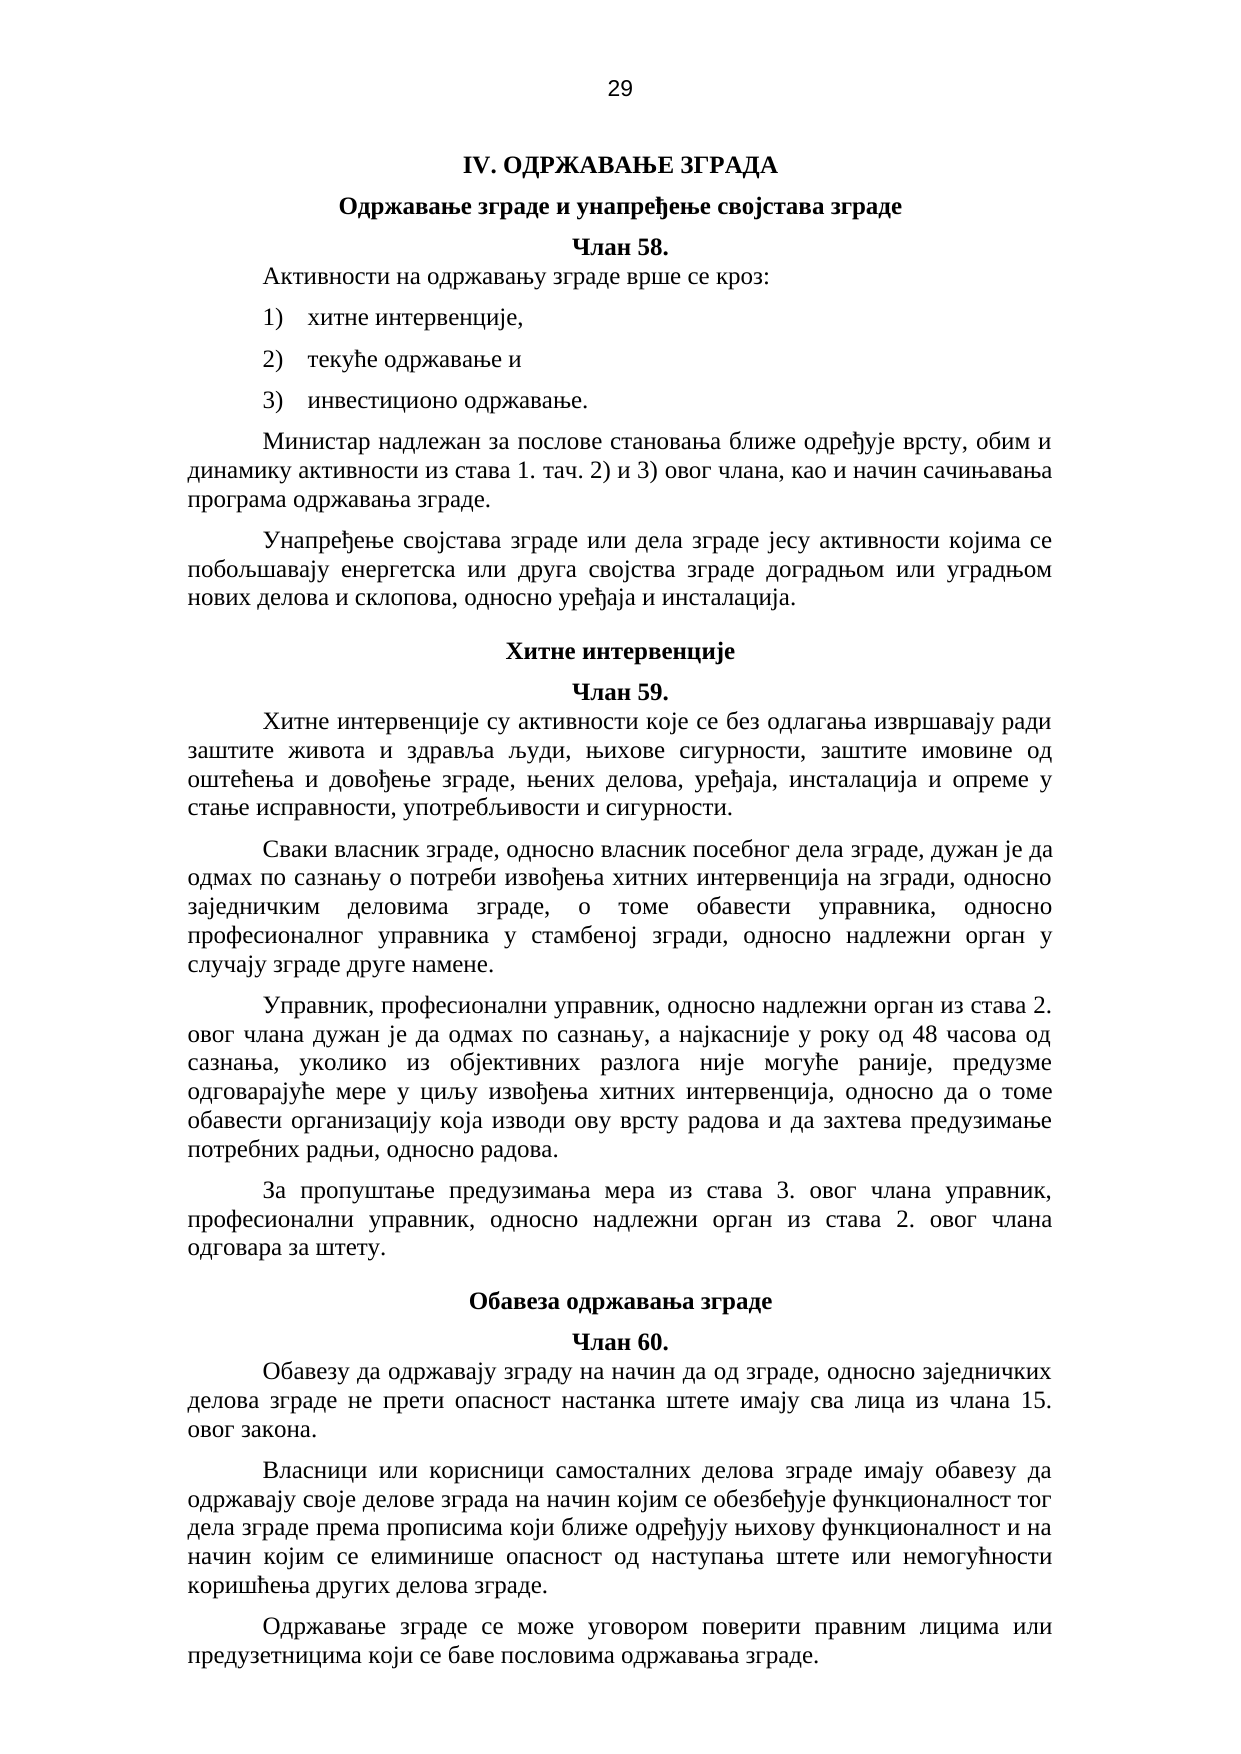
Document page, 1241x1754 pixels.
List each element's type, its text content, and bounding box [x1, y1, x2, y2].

text Члан 59. [262, 677, 978, 706]
text Управник, професионални управник, односно надлежни орган из става 2. овог члана дужан је да одмах по сазнању, а најкасније у року од 48 часова од сазнања, уколико из објективних разлога није могуће раније, предузме одговарајуће мере у циљу извођења хитних интервенција, односно да о томе обавести организацију која изводи ову врсту радова и да захтева предузимање потребних радњи, односно радова. [187, 990, 1053, 1162]
text Одржавање зграде и унапређење својстава зграде [262, 191, 978, 220]
text Одржавање зграде се може уговором поверити правним лицима или предузетницима који се баве пословима одржавања зграде. [187, 1611, 1053, 1669]
text Унапређење својстава зграде или дела зграде јесу активности којима се побољшавају енергетска или друга својства зграде доградњом или уградњом нових делова и склопова, односно уређаја и инсталација. [187, 525, 1053, 611]
text Сваки власник зграде, односно власник посебног дела зграде, дужан је да одмах по сазнању о потреби извођења хитних интервенција на згради, односно заједничким деловима зграде, о томе обавести управника, односно професионалног управника у стамбеној згради, односно надлежни орган у случају зграде друге намене. [187, 834, 1053, 977]
text Члан 58. [262, 232, 978, 261]
text Министар надлежан за послове становања ближе одређује врсту, обим и динамику активности из става 1. тач. 2) и 3) овог члана, као и начин сачињавања програма одржавања зграде. [187, 426, 1053, 512]
text Хитне интервенције [262, 636, 978, 665]
text За пропуштање предузимања мера из става 3. овог члана управник, професионални управник, односно надлежни орган из става 2. овог члана одговара за штету. [187, 1175, 1053, 1261]
text Члан 60. [262, 1327, 978, 1356]
text Хитне интервенције су активности које се без одлагања извршавају ради заштите живота и здравља људи, њихове сигурности, заштите имовине од оштећења и довођење зграде, њених делова, уређаја, инсталација и опреме у стање исправности, употребљивости и сигурности. [187, 706, 1053, 821]
text Обавезу да одржавају зграду на начин да од зграде, односно заједничких делова зграде не прети опасност настанка штете имају сва лица из члана 15. овог закона. [187, 1356, 1053, 1442]
list 1) хитне интервенције, [187, 302, 1053, 331]
text Активности на одржавању зграде врше се кроз: [187, 261, 1053, 290]
text Обавеза одржавања зграде [262, 1286, 978, 1315]
list 3) инвестиционо одржавање. [187, 385, 1053, 414]
list 2) текуће одржавање и [187, 344, 1053, 372]
text IV. ОДРЖАВАЊЕ ЗГРАДА [262, 150, 978, 179]
text Власници или корисници самосталних делова зграде имају обавезу да одржавају своје делове зграда на начин којим се обезбеђује функционалност тог дела зграде према прописима који ближе одређују њихову функционалност и на начин којим се елиминише опасност од наступања штете или немогућности коришћења других делова зграде. [187, 1455, 1053, 1599]
